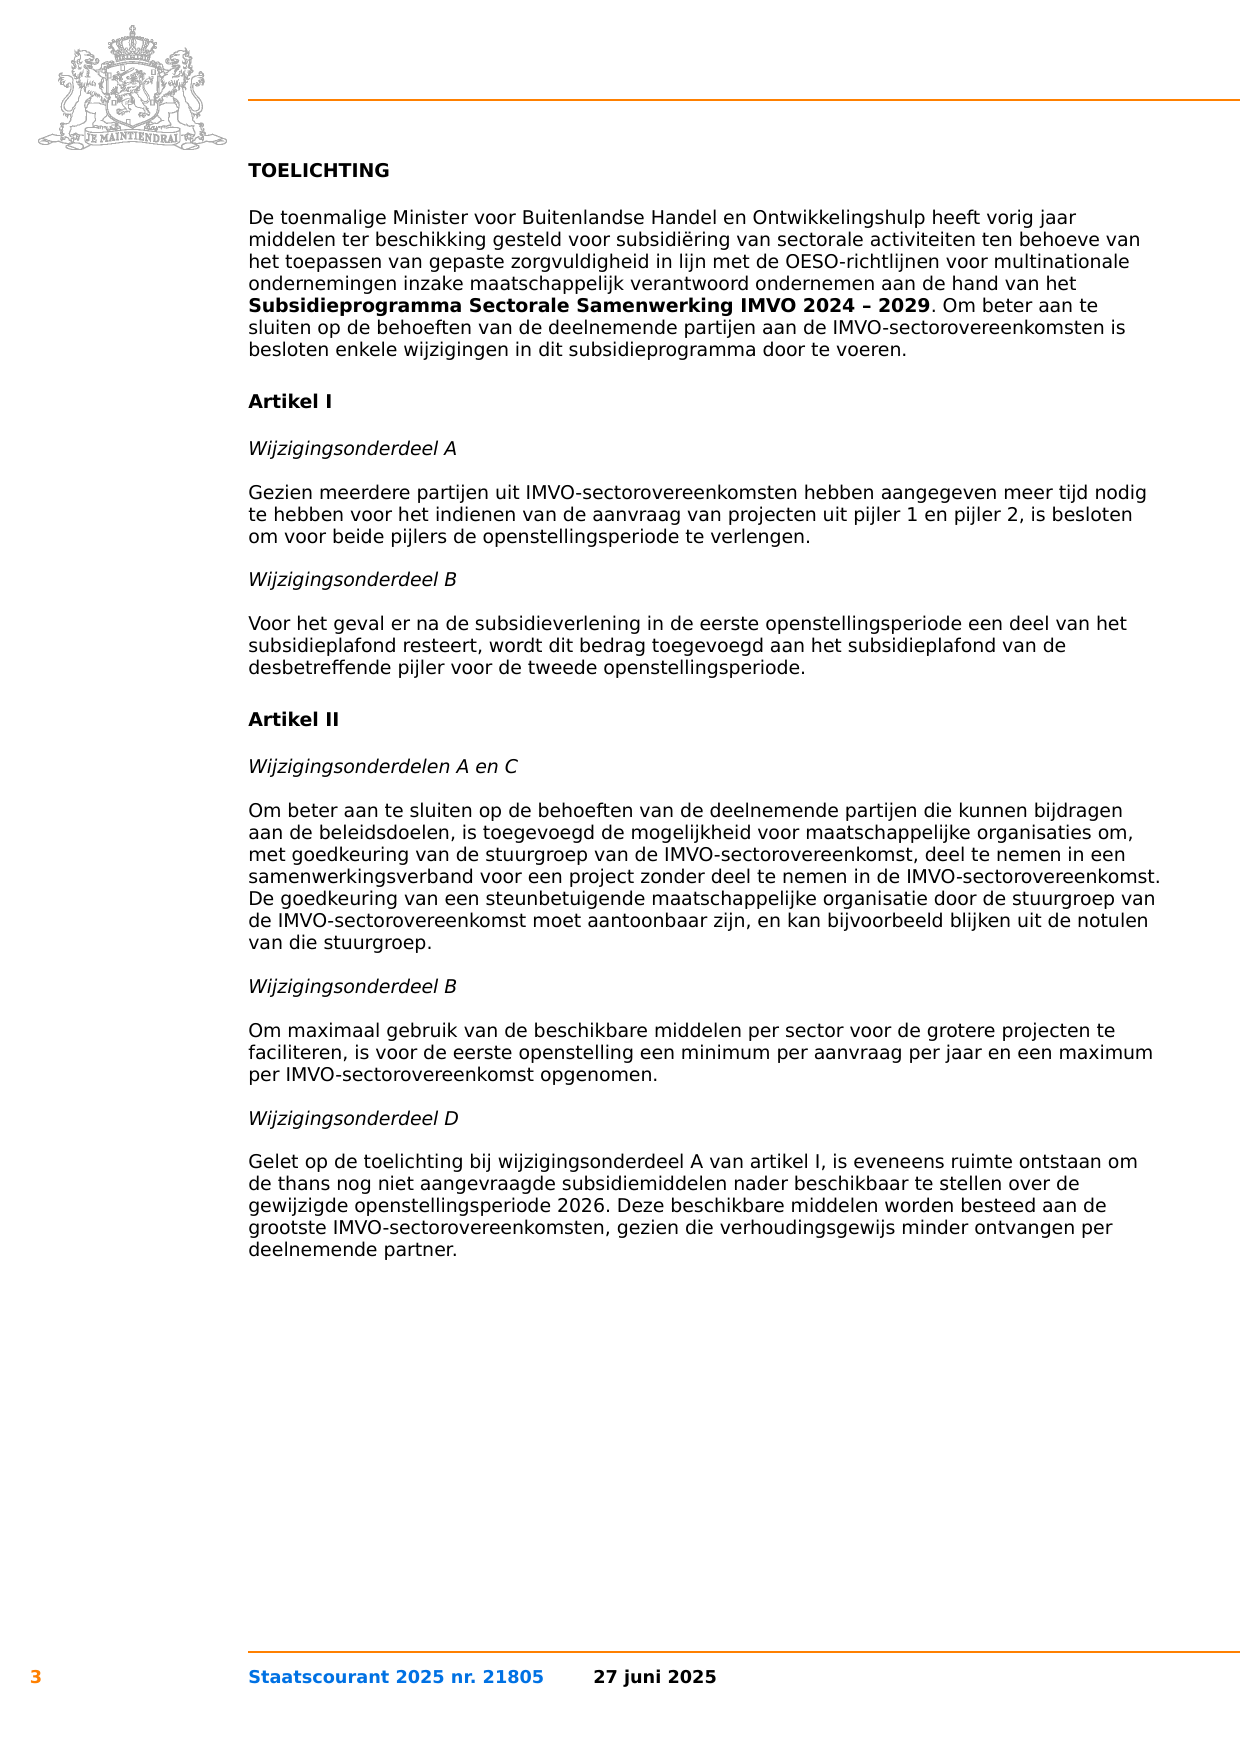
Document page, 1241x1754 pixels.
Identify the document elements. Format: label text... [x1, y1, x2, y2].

picture [38, 25, 227, 150]
text Wijzigingsonderdeel B [248, 976, 1163, 998]
text De toenmalige Minister voor Buitenlandse Handel en Ontwikkelingshulp heeft vorig jaar middelen ter beschikking gesteld voor subsidiëring van sectorale activiteiten ten behoeve van het toepassen van gepaste zorgvuldigheid in lijn met de OESO-richtlijnen voor multinationale ondernemingen inzake maatschappelijk verantwoord ondernemen aan de hand van het Subsidieprogramma Sectorale Samenwerking IMVO 2024 – 2029. Om beter aan te sluiten op de behoeften van de deelnemende partijen aan de IMVO-sectorovereenkomsten is besloten enkele wijzigingen in dit subsidieprogramma door te voeren. [248, 207, 1163, 361]
text Gezien meerdere partijen uit IMVO-sectorovereenkomsten hebben aangegeven meer tijd nodig te hebben voor het indienen van de aanvraag van projecten uit pijler 1 en pijler 2, is besloten om voor beide pijlers de openstellingsperiode te verlengen. [248, 482, 1163, 547]
subtitle TOELICHTING [248, 160, 1163, 182]
text Wijzigingsonderdeel B [248, 569, 1163, 591]
text Wijzigingsonderdeel D [248, 1107, 1163, 1129]
text Gelet op de toelichting bij wijzigingsonderdeel A van artikel I, is eveneens ruimte ontstaan om de thans nog niet aangevraagde subsidiemiddelen nader beschikbaar te stellen over de gewijzigde openstellingsperiode 2026. Deze beschikbare middelen worden besteed aan de grootste IMVO-sectorovereenkomsten, gezien die verhoudingsgewijs minder ontvangen per deelnemende partner. [248, 1151, 1163, 1261]
text Wijzigingsonderdelen A en C [248, 756, 1163, 778]
text Om beter aan te sluiten op de behoeften van de deelnemende partijen die kunnen bijdragen aan de beleidsdoelen, is toegevoegd de mogelijkheid voor maatschappelijke organisaties om, met goedkeuring van de stuurgroep van de IMVO-sectorovereenkomst, deel te nemen in een samenwerkingsverband voor een project zonder deel te nemen in de IMVO-sectorovereenkomst. De goedkeuring van een steunbetuigende maatschappelijke organisatie door de stuurgroep van de IMVO-sectorovereenkomst moet aantoonbaar zijn, en kan bijvoorbeeld blijken uit de notulen van die stuurgroep. [248, 800, 1163, 954]
text Voor het geval er na de subsidieverlening in de eerste openstellingsperiode een deel van het subsidieplafond resteert, wordt dit bedrag toegevoegd aan het subsidieplafond van de desbetreffende pijler voor de tweede openstellingsperiode. [248, 613, 1163, 679]
subtitle Artikel II [248, 709, 1163, 731]
subtitle Artikel I [248, 391, 1163, 413]
text Om maximaal gebruik van de beschikbare middelen per sector voor de grotere projecten te faciliteren, is voor de eerste openstelling een minimum per aanvraag per jaar en een maximum per IMVO-sectorovereenkomst opgenomen. [248, 1019, 1163, 1086]
text Wijzigingsonderdeel A [248, 438, 1163, 460]
